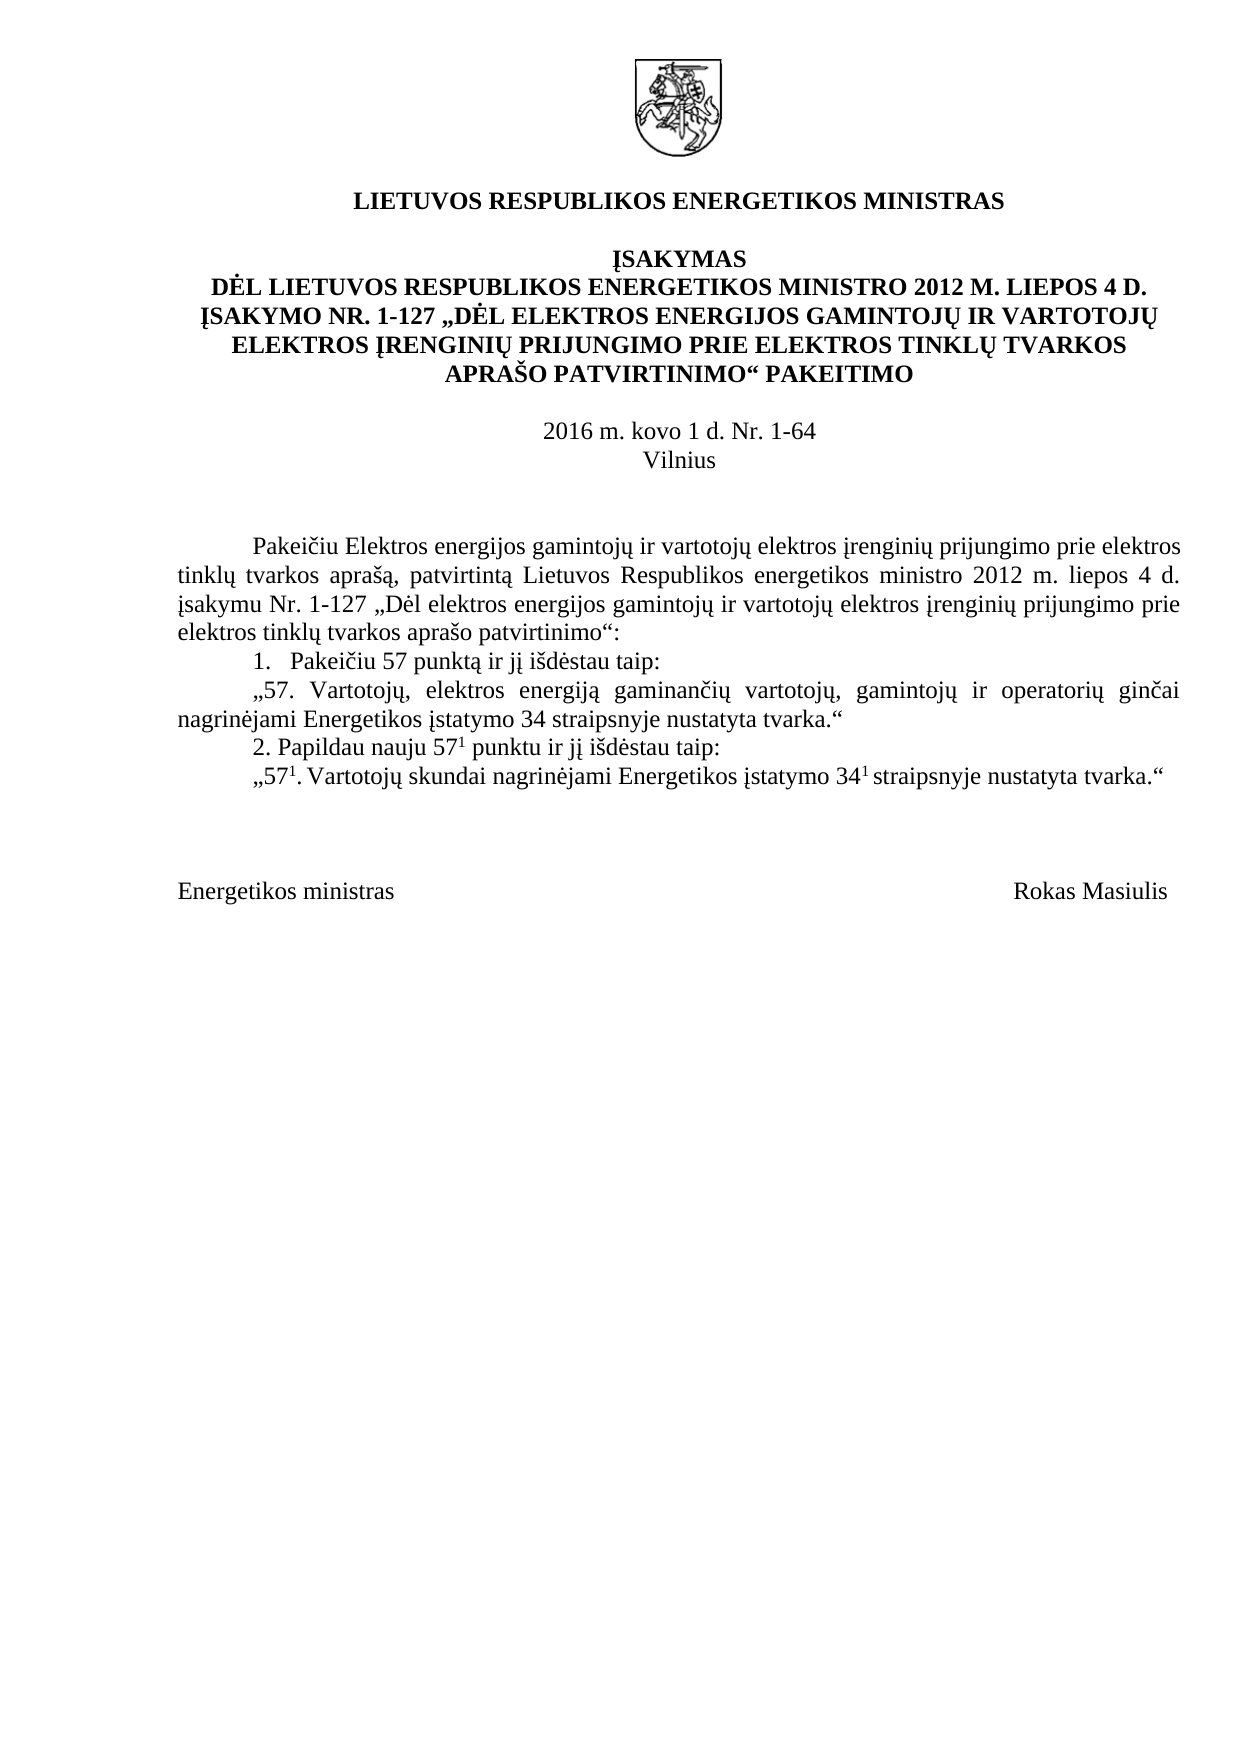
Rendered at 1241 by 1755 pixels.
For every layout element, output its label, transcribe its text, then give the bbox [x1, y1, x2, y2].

text DĖL LIETUVOS RESPUBLIKOS ENERGETIKOS MINISTRO 2012 M. LIEPOS 4 D. ĮSAKYMO NR. 1-127 „DĖL ELEKTROS ENERGIJOS GAMINTOJŲ IR VARTOTOJŲ ELEKTROS ĮRENGINIŲ PRIJUNGIMO PRIE ELEKTROS TINKLŲ TVARKOS APRAŠO PATVIRTINIMO“ PAKEITIMO [177, 272, 1181, 387]
text ĮSAKYMAS [177, 244, 1181, 272]
text Pakeičiu Elektros energijos gamintojų ir vartotojų elektros įrenginių prijungimo prie elektros tinklų tvarkos aprašą, patvirtintą Lietuvos Respublikos energetikos ministro 2012 m. liepos 4 d. įsakymu Nr. 1-127 „Dėl elektros energijos gamintojų ir vartotojų elektros įrenginių prijungimo prie elektros tinklų tvarkos aprašo patvirtinimo“: [177, 531, 1181, 646]
text Energetikos ministras Rokas Masiulis [177, 876, 1181, 905]
text Vilnius [177, 445, 1181, 474]
text 2. Papildau nauju 571 punktu ir jį išdėstau taip: [177, 732, 1181, 761]
text 1. Pakeičiu 57 punktą ir jį išdėstau taip: [252, 646, 1181, 675]
text 2016 m. kovo 1 d. Nr. 1-64 [177, 416, 1181, 445]
text LIETUVOS RESPUBLIKOS ENERGETIKOS MINISTRAS [177, 186, 1181, 215]
text „57. Vartotojų, elektros energiją gaminančių vartotojų, gamintojų ir operatorių ginčai nagrinėjami Energetikos įstatymo 34 straipsnyje nustatyta tvarka.“ [177, 675, 1180, 732]
text „571. Vartotojų skundai nagrinėjami Energetikos įstatymo 341 straipsnyje nustatyta tvarka.“ [177, 761, 1181, 790]
